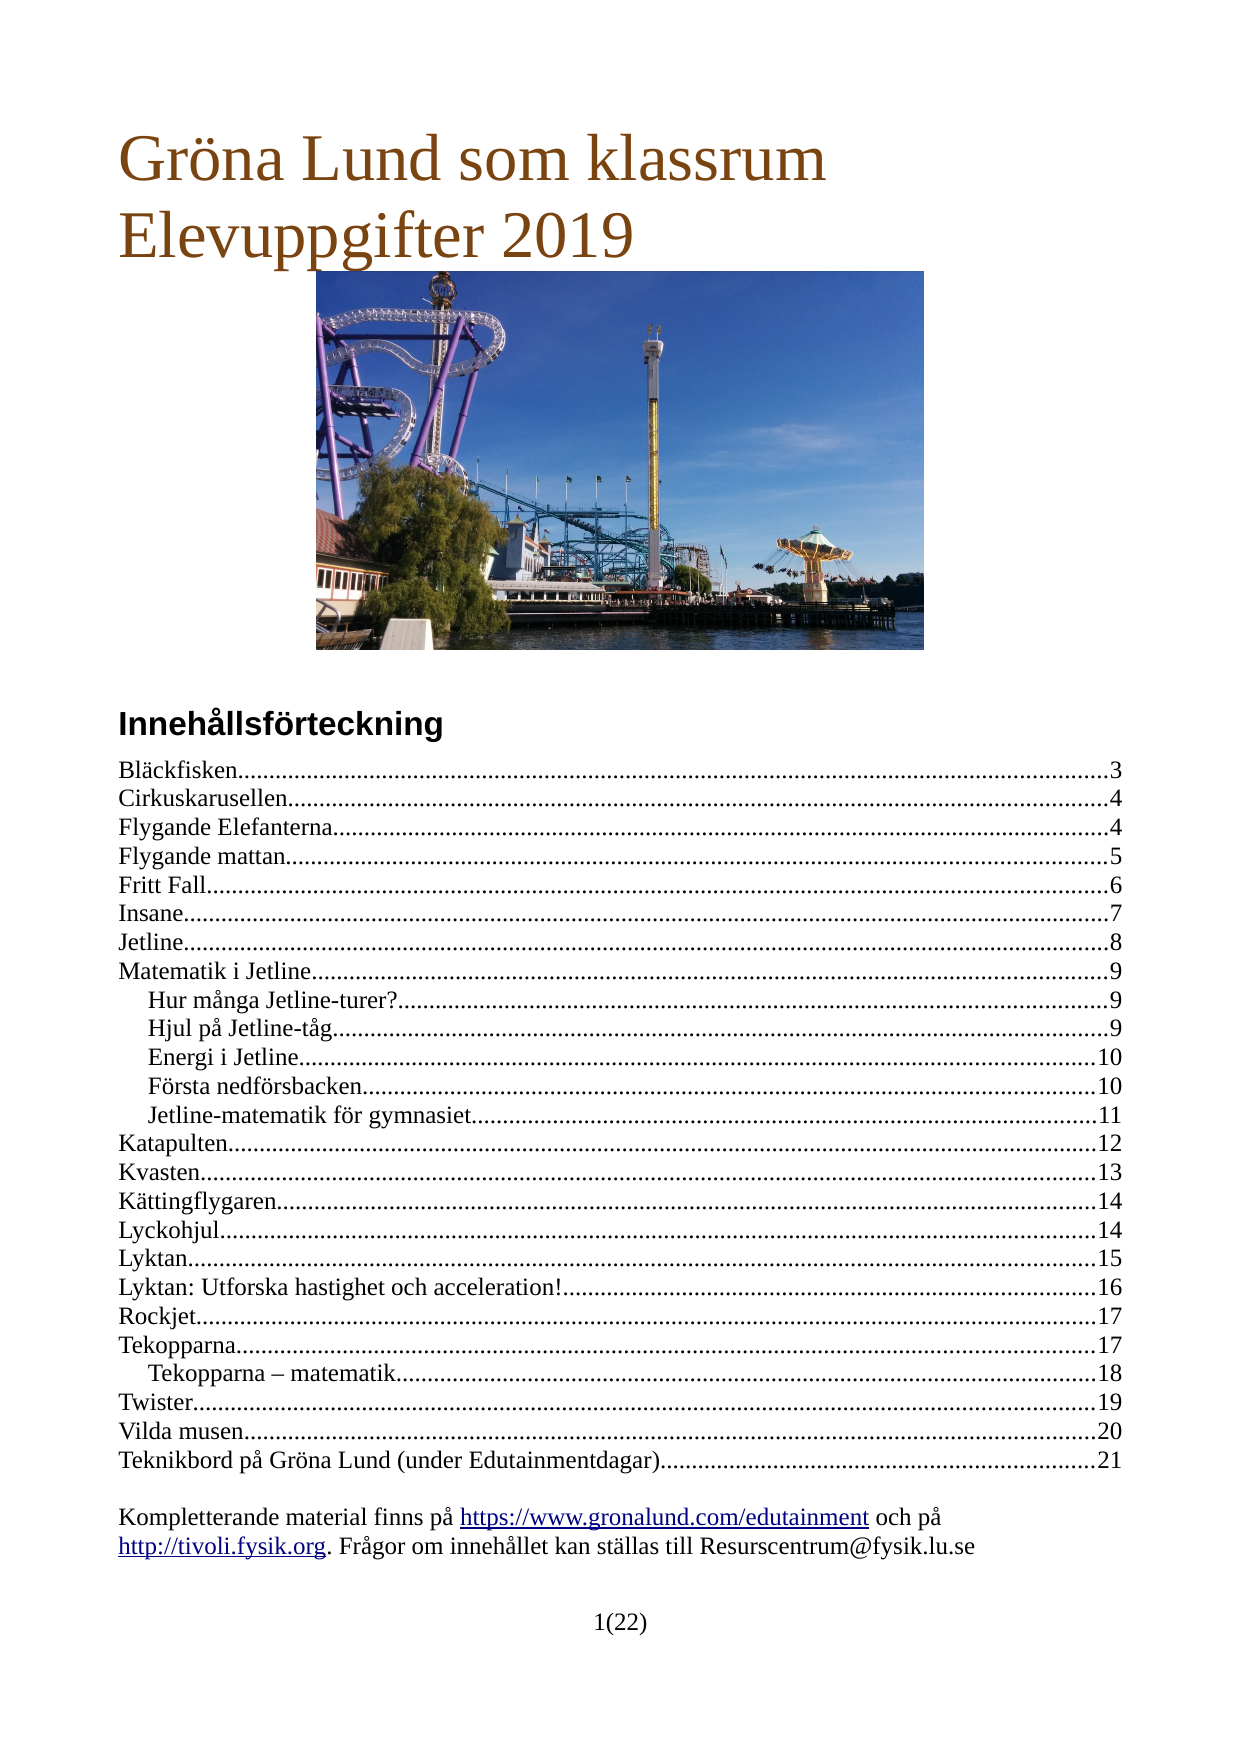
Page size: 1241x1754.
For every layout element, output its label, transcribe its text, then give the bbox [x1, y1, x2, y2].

text Lyktan: Utforska hastighet och acceleration! 16 [118, 1272, 1122, 1301]
text Lyckohjul 14 [118, 1215, 1122, 1243]
text Kompletterande material finns på https://www.gronalund.com/edutainment och på http://tivoli.fysik.org. Frågor om innehållet kan ställas till Resurscentrum@fysik.lu.se [118, 1502, 1122, 1560]
text Lyktan 15 [118, 1243, 1122, 1272]
subtitle Innehållsförteckning [118, 704, 1122, 742]
text Teknikbord på Gröna Lund (under Edutainmentdagar) 21 [118, 1445, 1122, 1473]
text Kättingflygaren 14 [118, 1186, 1122, 1215]
text Jetline-matematik för gymnasiet 11 [148, 1100, 1122, 1128]
text Elevuppgifter 2019 [118, 195, 1122, 271]
text Katapulten 12 [118, 1128, 1122, 1157]
text Energi i Jetline 10 [148, 1042, 1122, 1071]
text Flygande mattan 5 [118, 841, 1122, 870]
text Rockjet 17 [118, 1301, 1122, 1330]
text Fritt Fall 6 [118, 870, 1122, 898]
text Första nedförsbacken 10 [148, 1071, 1122, 1100]
text Bläckfisken 3 [118, 755, 1122, 783]
text Tekopparna 17 [118, 1330, 1122, 1358]
text Hjul på Jetline-tåg 9 [148, 1013, 1122, 1042]
text Hur många Jetline-turer? 9 [148, 985, 1122, 1013]
text Gröna Lund som klassrum [118, 118, 1122, 195]
text Cirkuskarusellen 4 [118, 783, 1122, 812]
text Matematik i Jetline 9 [118, 956, 1122, 985]
text Vilda musen 20 [118, 1416, 1122, 1445]
text Flygande Elefanterna 4 [118, 812, 1122, 841]
text Twister 19 [118, 1387, 1122, 1416]
picture [316, 271, 924, 650]
text Jetline 8 [118, 927, 1122, 956]
text Insane 7 [118, 898, 1122, 927]
text Tekopparna – matematik 18 [148, 1358, 1122, 1387]
text Kvasten 13 [118, 1157, 1122, 1186]
